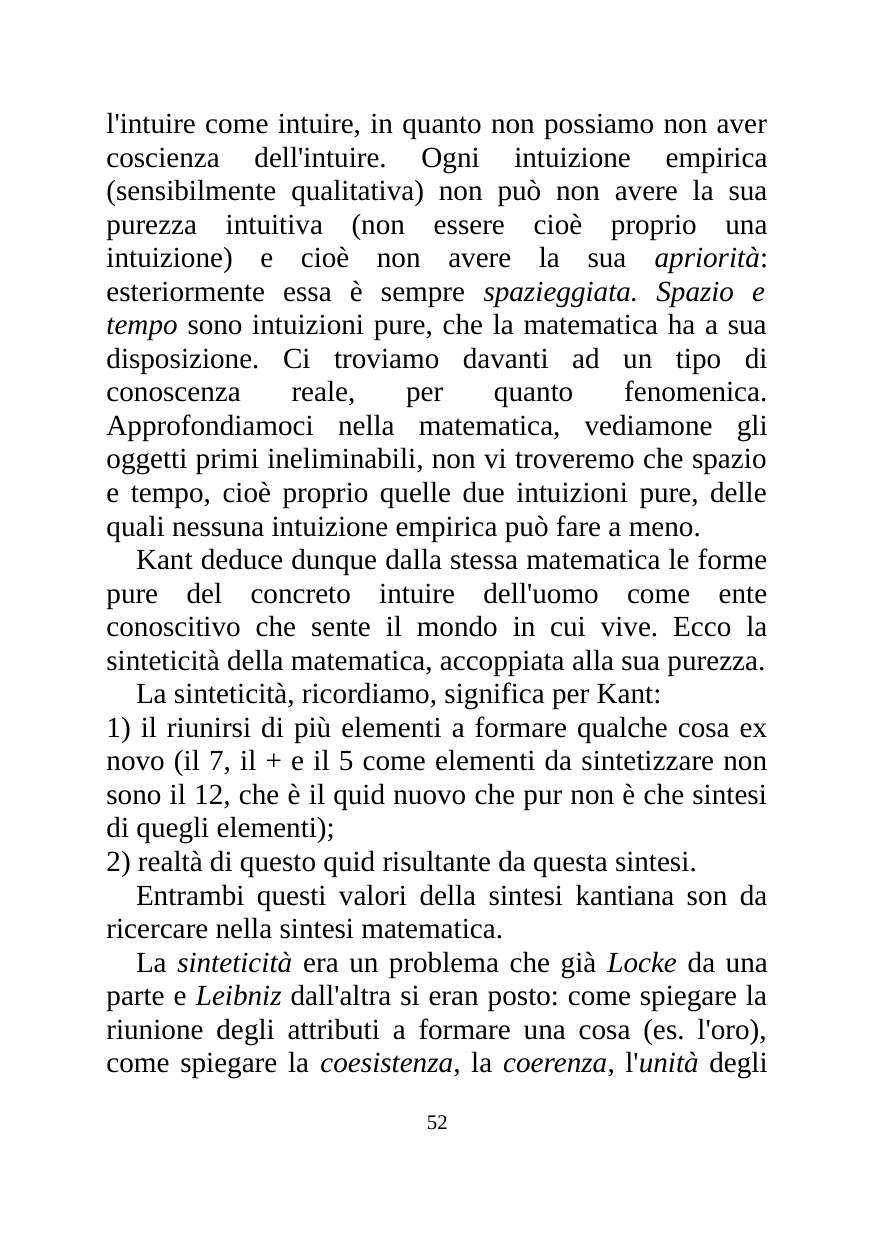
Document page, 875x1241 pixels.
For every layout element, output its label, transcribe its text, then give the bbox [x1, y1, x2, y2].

text La sinteticità, ricordiamo, significa per Kant: [106, 676, 768, 710]
text 2) realtà di questo quid risultante da questa sintesi. [106, 844, 768, 878]
text 1) il riunirsi di più elementi a formare qualche cosa ex novo (il 7, il + e il 5 come elementi da sintetizzare non sono il 12, che è il quid nuovo che pur non è che sintesi di quegli elementi); [106, 710, 768, 844]
text La sinteticità era un problema che già Locke da una parte e Leibniz dall'altra si eran posto: come spiegare la riunione degli attributi a formare una cosa (es. l'oro), come spiegare la coesistenza, la coerenza, l'unità degli [106, 945, 768, 1079]
text Kant deduce dunque dalla stessa matematica le forme pure del concreto intuire dell'uomo come ente conoscitivo che sente il mondo in cui vive. Ecco la sinteticità della matematica, accoppiata alla sua purezza. [106, 542, 768, 676]
text l'intuire come intuire, in quanto non possiamo non aver coscienza dell'intuire. Ogni intuizione empirica (sensibilmente qualitativa) non può non avere la sua purezza intuitiva (non essere cioè proprio una intuizione) e cioè non avere la sua apriorità: esteriormente essa è sempre spazieggiata. Spazio e tempo sono intuizioni pure, che la matematica ha a sua disposizione. Ci troviamo davanti ad un tipo di conoscenza reale, per quanto fenomenica. Approfondiamoci nella matematica, vediamone gli oggetti primi ineliminabili, non vi troveremo che spazio e tempo, cioè proprio quelle due intuizioni pure, delle quali nessuna intuizione empirica può fare a meno. [106, 106, 768, 542]
text Entrambi questi valori della sintesi kantiana son da ricercare nella sintesi matematica. [106, 878, 768, 945]
